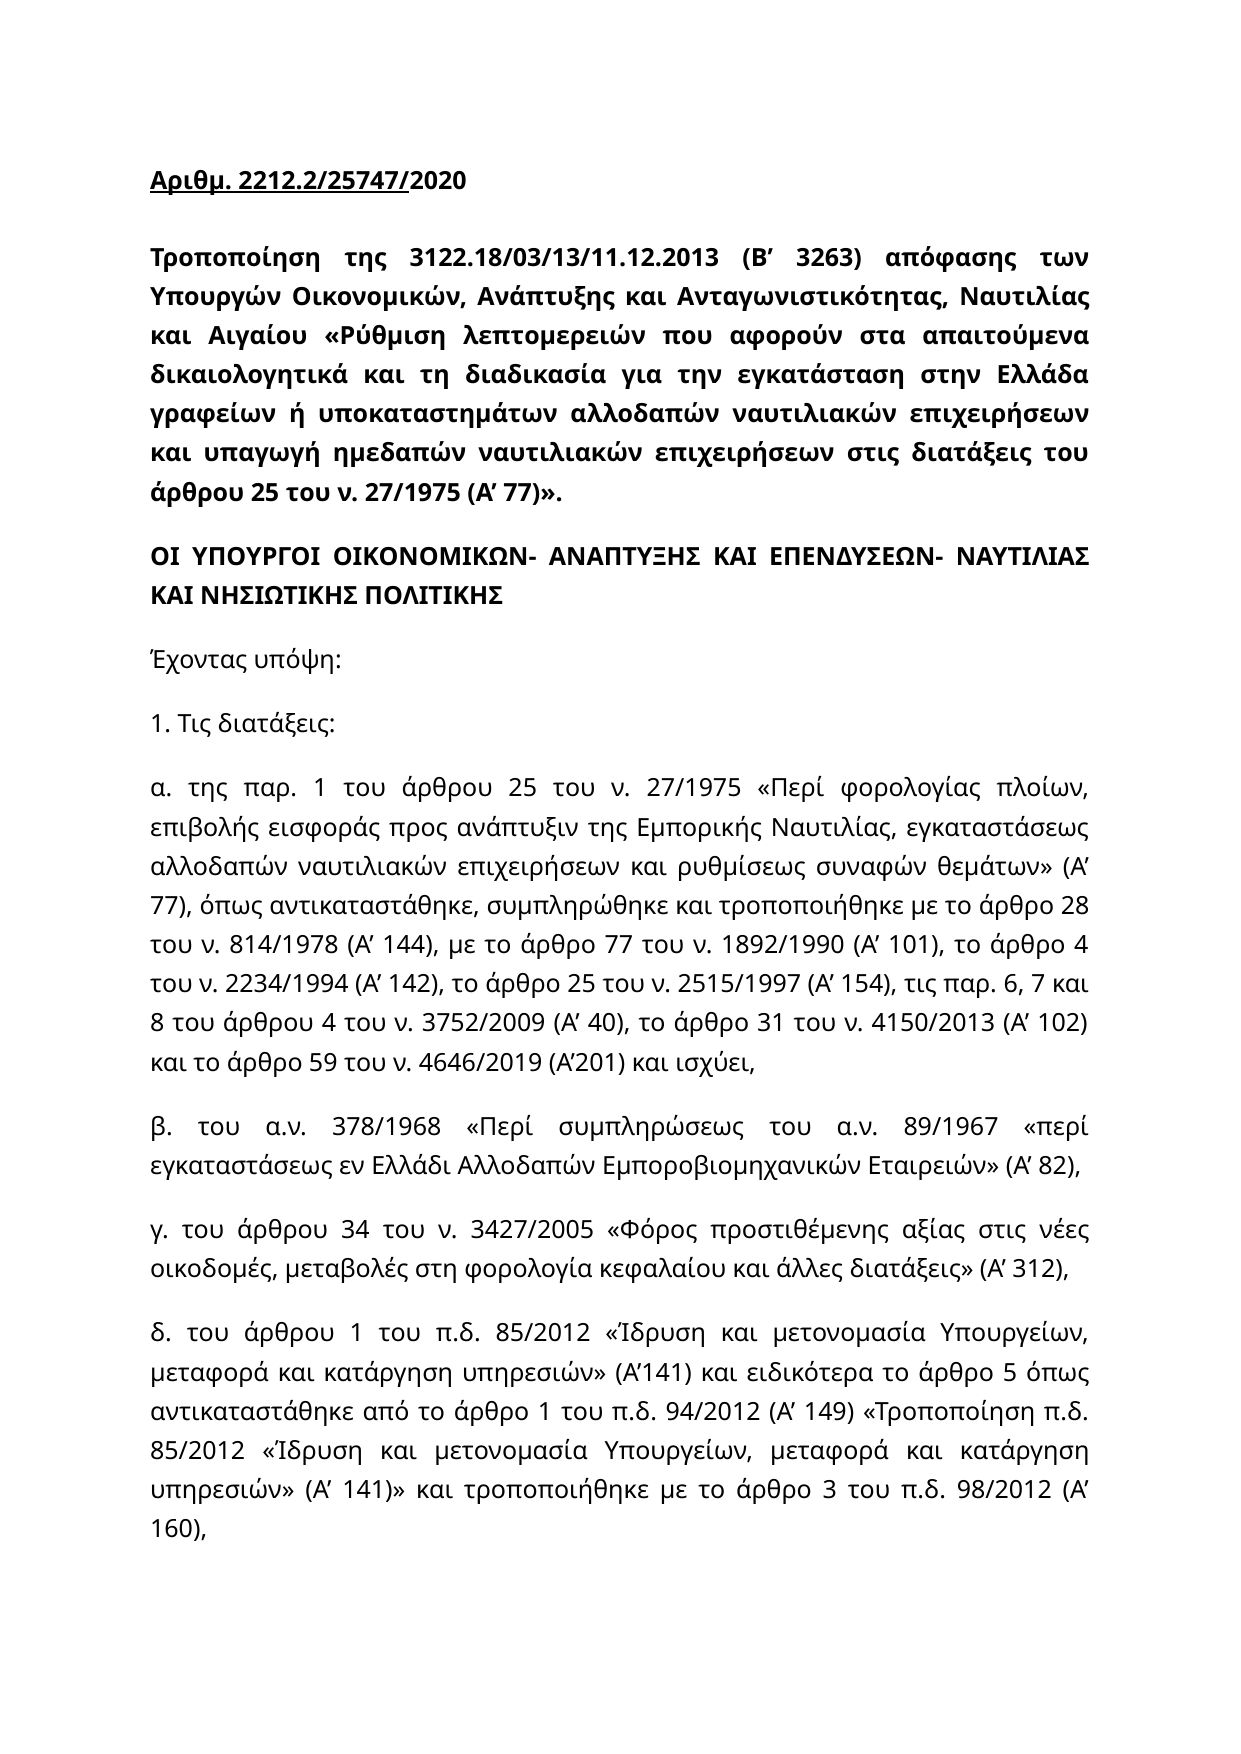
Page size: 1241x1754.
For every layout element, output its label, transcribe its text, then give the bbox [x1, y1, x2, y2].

text Έχοντας υπόψη: [150, 642, 1090, 676]
text β. του α.ν. 378/1968 «Περί συμπληρώσεως του α.ν. 89/1967 «περί εγκαταστάσεως εν Ελλάδι Αλλοδαπών Εμποροβιομηχανικών Εταιρειών» (Α’ 82), [150, 1108, 1090, 1182]
title Αριθμ. 2212.2/25747/2020 [150, 162, 1090, 197]
text ΟΙ ΥΠΟΥΡΓΟΙ ΟΙΚΟΝΟΜΙΚΩΝ- ΑΝΑΠΤΥΞΗΣ ΚΑΙ ΕΠΕΝΔΥΣΕΩΝ- ΝΑΥΤΙΛΙΑΣ ΚΑΙ ΝΗΣΙΩΤΙΚΗΣ ΠΟΛΙΤΙΚΗΣ [150, 538, 1090, 612]
text δ. του άρθρου 1 του π.δ. 85/2012 «Ίδρυση και μετονομασία Υπουργείων, μεταφορά και κατάργηση υπηρεσιών» (Α’141) και ειδικότερα το άρθρο 5 όπως αντικαταστάθηκε από το άρθρο 1 του π.δ. 94/2012 (Α’ 149) «Τροποποίηση π.δ. 85/2012 «Ίδρυση και μετονομασία Υπουργείων, μεταφορά και κατάργηση υπηρεσιών» (Α’ 141)» και τροποποιήθηκε με το άρθρο 3 του π.δ. 98/2012 (Α’ 160), [150, 1315, 1090, 1545]
text α. της παρ. 1 του άρθρου 25 του ν. 27/1975 «Περί φορολογίας πλοίων, επιβολής εισφοράς προς ανάπτυξιν της Εμπορικής Ναυτιλίας, εγκαταστάσεως αλλοδαπών ναυτιλιακών επιχειρήσεων και ρυθμίσεως συναφών θεμάτων» (Α’ 77), όπως αντικαταστάθηκε, συμπληρώθηκε και τροποποιήθηκε με το άρθρο 28 του ν. 814/1978 (Α’ 144), με το άρθρο 77 του ν. 1892/1990 (Α’ 101), το άρθρο 4 του ν. 2234/1994 (Α’ 142), το άρθρο 25 του ν. 2515/1997 (Α’ 154), τις παρ. 6, 7 και 8 του άρθρου 4 του ν. 3752/2009 (Α’ 40), το άρθρο 31 του ν. 4150/2013 (Α’ 102) και το άρθρο 59 του ν. 4646/2019 (Α’201) και ισχύει, [150, 770, 1090, 1078]
text 1. Τις διατάξεις: [150, 706, 1090, 740]
text Τροποποίηση της 3122.18/03/13/11.12.2013 (Β’ 3263) απόφασης των Υπουργών Οικονομικών, Ανάπτυξης και Ανταγωνιστικότητας, Ναυτιλίας και Αιγαίου «Ρύθμιση λεπτομερειών που αφορούν στα απαιτούμενα δικαιολογητικά και τη διαδικασία για την εγκατάσταση στην Ελλάδα γραφείων ή υποκαταστημάτων αλλοδαπών ναυτιλιακών επιχειρήσεων και υπαγωγή ημεδαπών ναυτιλιακών επιχειρήσεων στις διατάξεις του άρθρου 25 του ν. 27/1975 (Α’ 77)». [150, 239, 1090, 508]
text γ. του άρθρου 34 του ν. 3427/2005 «Φόρος προστιθέμενης αξίας στις νέες οικοδομές, μεταβολές στη φορολογία κεφαλαίου και άλλες διατάξεις» (Α’ 312), [150, 1212, 1090, 1285]
